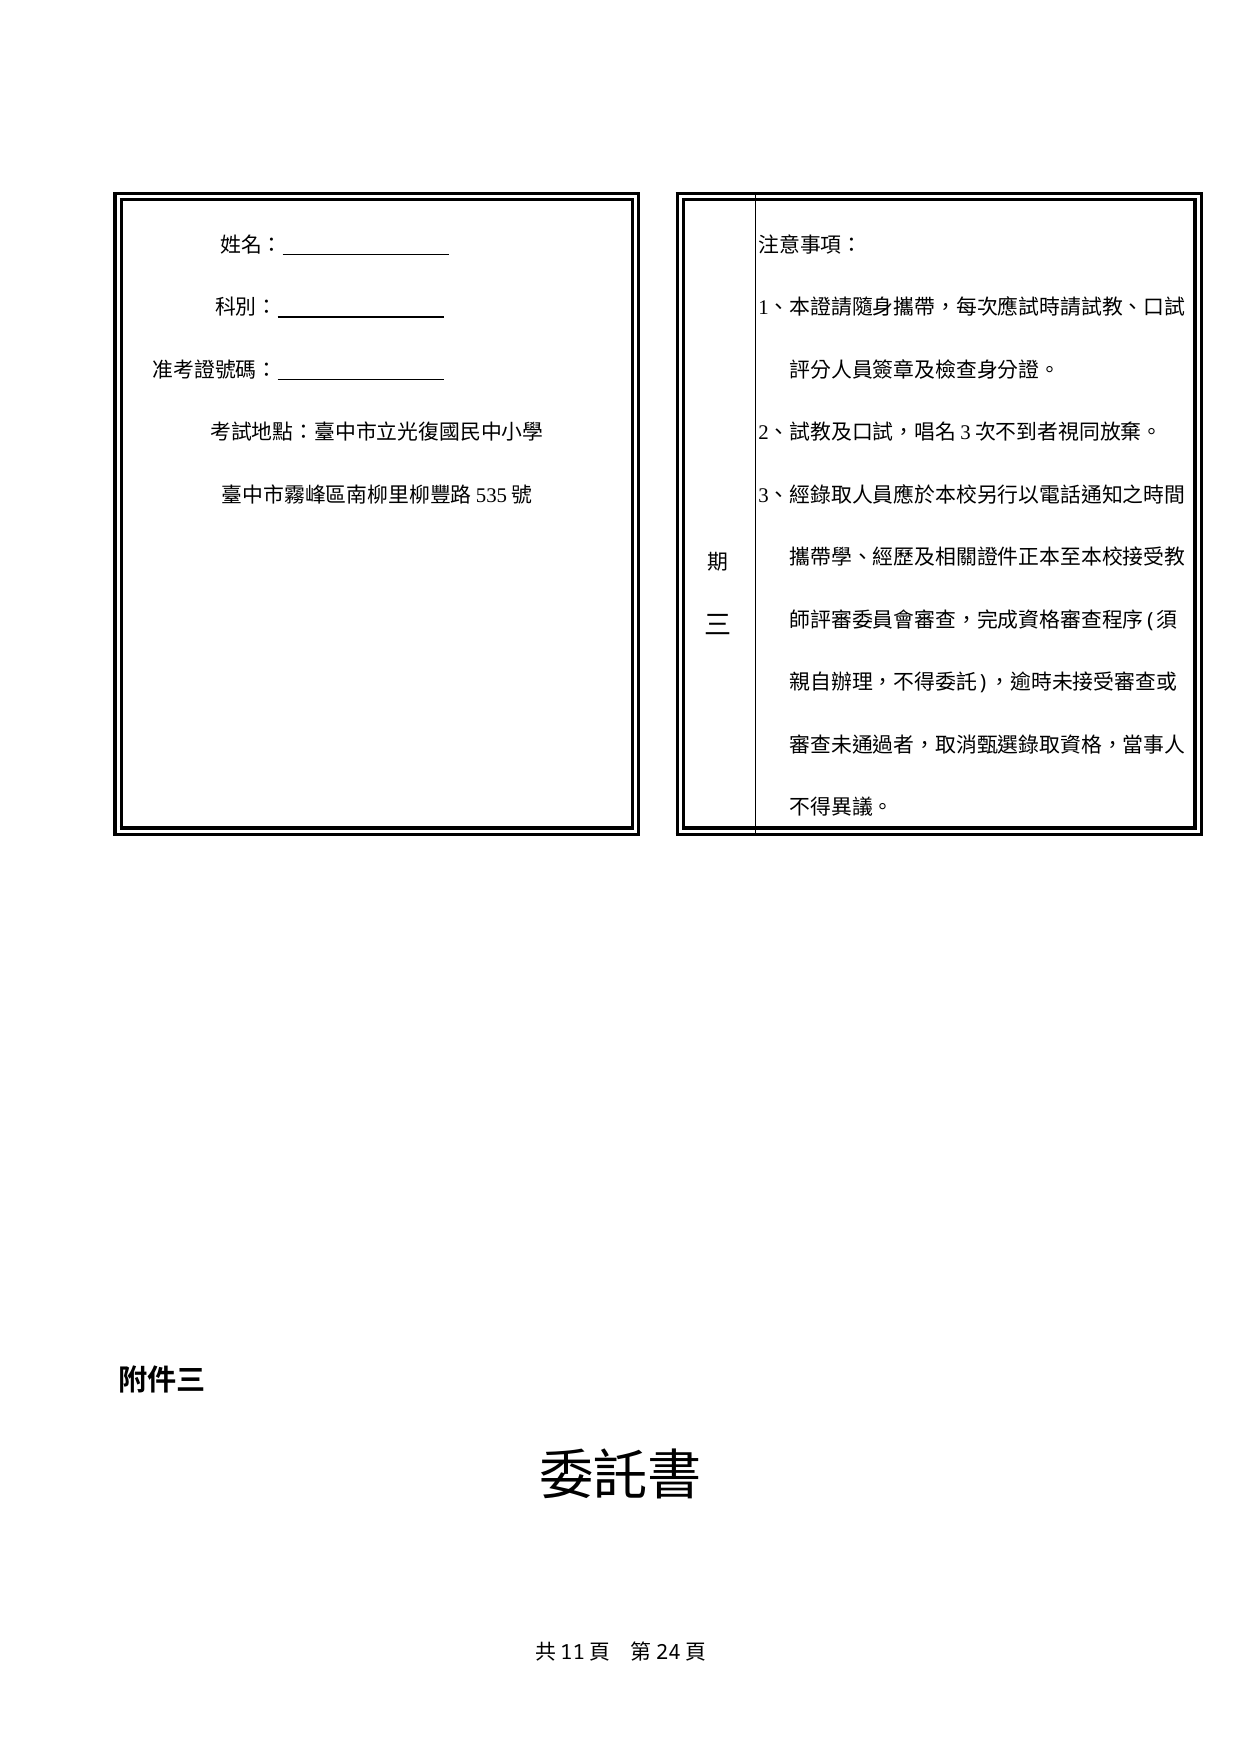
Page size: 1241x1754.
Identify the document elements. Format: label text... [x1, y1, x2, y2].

table_header 姓名： 科別： 准考證號碼： 考試地點：臺中市立光復國民中小學 臺中市霧峰區南柳里柳豐路535號 [118, 195, 635, 826]
table_header [640, 192, 676, 826]
table_cell 注意事項： 1、本證請隨身攜帶，每次應試時請試教、口試評分人員簽章及檢查身分證。 2、試教及口試，唱名3次不到者視同放棄。 3、經錄取人員應於本校另行以電話通知之時間攜帶學、經歷及相關證件正本至本校接受教師評審委員會審查，完成資格審查程序(須親自辦理，不得委託)，逾時未接受審查或審查未通過者，取消甄選錄取資格，當事人不得異議。 [756, 195, 1198, 826]
text 附件三 [118, 1336, 1122, 1398]
table_header 期 三 [680, 195, 755, 826]
text 委託書 [118, 1398, 1122, 1523]
